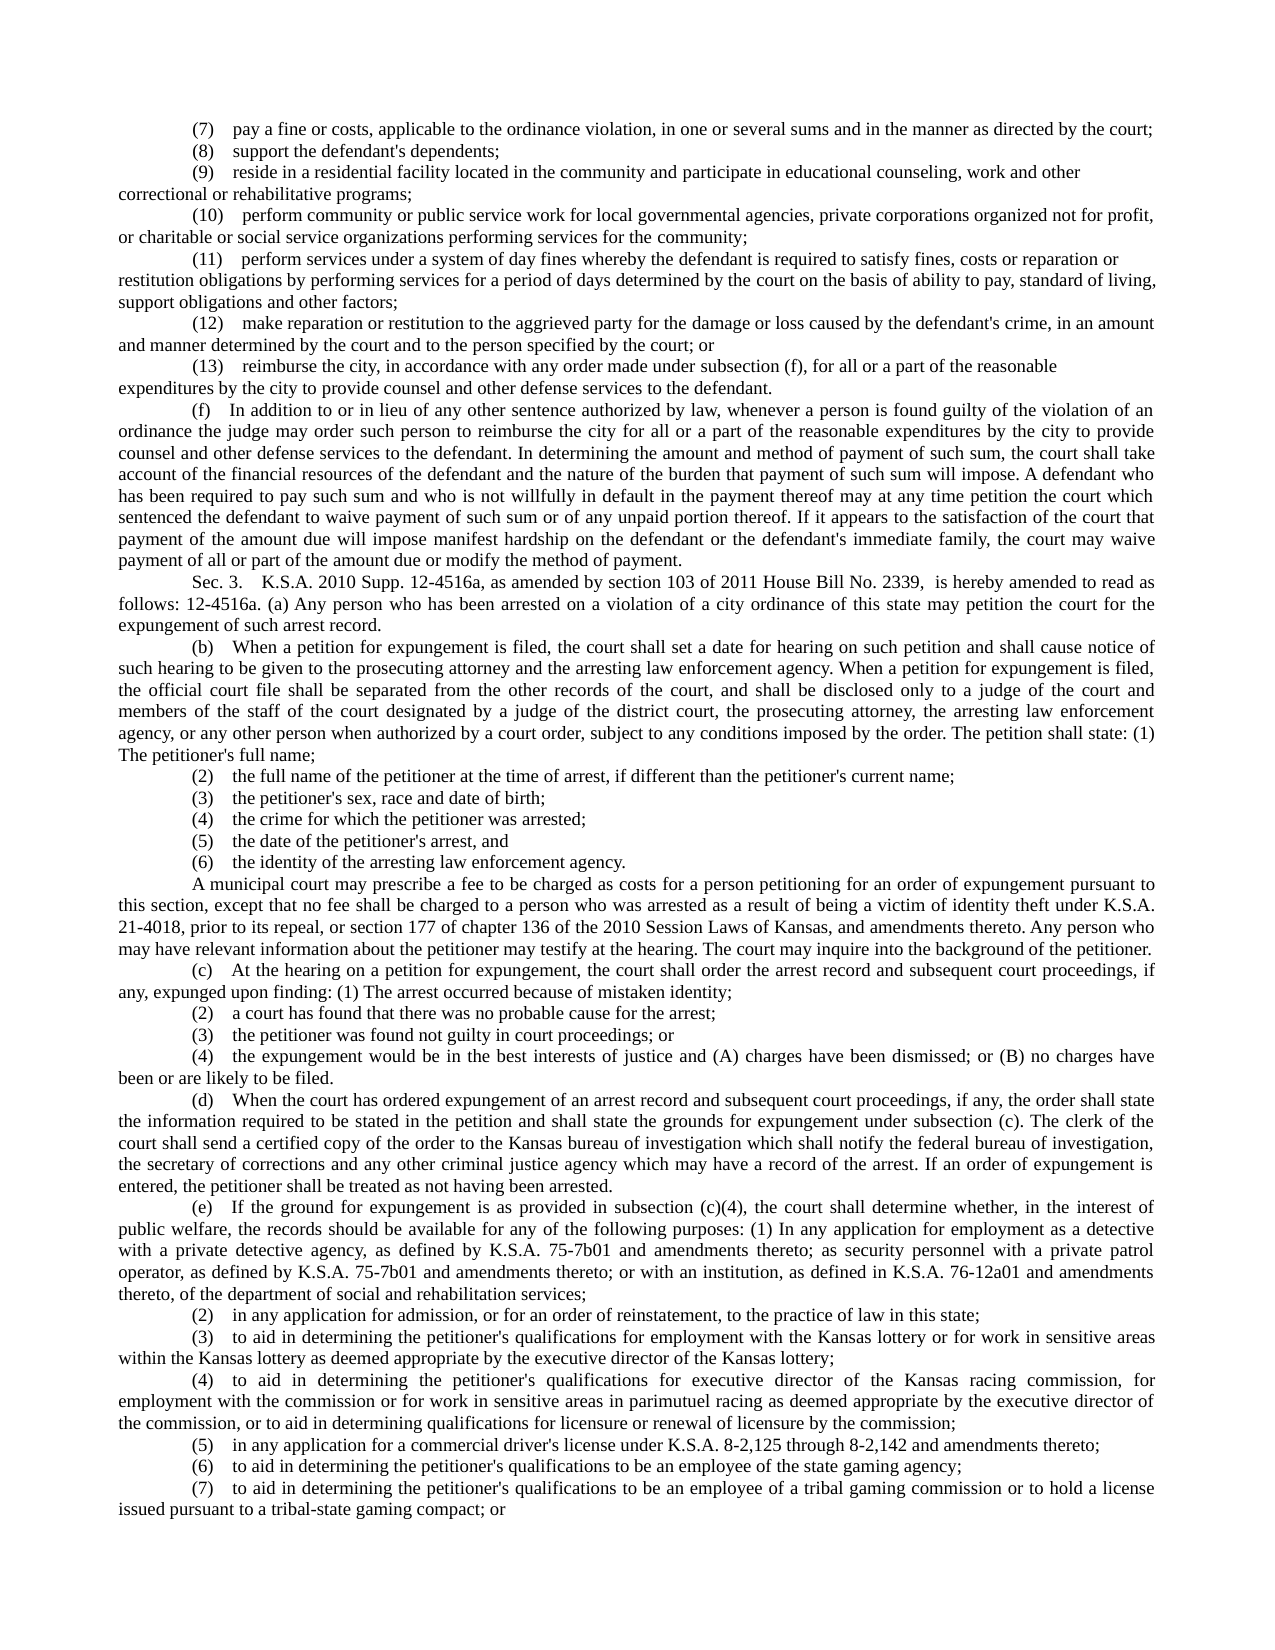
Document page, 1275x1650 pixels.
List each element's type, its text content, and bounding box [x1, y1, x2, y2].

text (d) When the court has ordered expungement of an arrest record and subsequent court proceedings, if any, the order shall state the information required to be stated in the petition and shall state the grounds for expungement under subsection (c). The clerk of the court shall send a certified copy of the order to the Kansas bureau of investigation which shall notify the federal bureau of investigation, the secretary of corrections and any other criminal justice agency which may have a record of the arrest. If an order of expungement is entered, the petitioner shall be treated as not having been arrested. [118, 1088, 1157, 1196]
text (e) If the ground for expungement is as provided in subsection (c)(4), the court shall determine whether, in the interest of public welfare, the records should be available for any of the following purposes: (1) In any application for employment as a detective with a private detective agency, as defined by K.S.A. 75-7b01 and amendments thereto; as security personnel with a private patrol operator, as defined by K.S.A. 75-7b01 and amendments thereto; or with an institution, as defined in K.S.A. 76-12a01 and amendments thereto, of the department of social and rehabilitation services; [118, 1196, 1157, 1304]
text (13) reimburse the city, in accordance with any order made under subsection (f), for all or a part of the reasonable expenditures by the city to provide counsel and other defense services to the defendant. [118, 355, 1157, 398]
text (5) in any application for a commercial driver's license under K.S.A. 8-2,125 through 8-2,142 and amendments thereto; [118, 1433, 1157, 1455]
text Sec. 3. K.S.A. 2010 Supp. 12-4516a, as amended by section 103 of 2011 House Bill No. 2339, is hereby amended to read as follows: 12-4516a. (a) Any person who has been arrested on a violation of a city ordinance of this state may petition the court for the expungement of such arrest record. [118, 571, 1157, 636]
text (8) support the defendant's dependents; [118, 140, 1157, 161]
text (5) the date of the petitioner's arrest, and [118, 830, 1157, 851]
text (3) to aid in determining the petitioner's qualifications for employment with the Kansas lottery or for work in sensitive areas within the Kansas lottery as deemed appropriate by the executive director of the Kansas lottery; [118, 1326, 1157, 1369]
text A municipal court may prescribe a fee to be charged as costs for a person petitioning for an order of expungement pursuant to this section, except that no fee shall be charged to a person who was arrested as a result of being a victim of identity theft under K.S.A. 21-4018, prior to its repeal, or section 177 of chapter 136 of the 2010 Session Laws of Kansas, and amendments thereto. Any person who may have relevant information about the petitioner may testify at the hearing. The court may inquire into the background of the petitioner. [118, 873, 1157, 959]
text (12) make reparation or restitution to the aggrieved party for the damage or loss caused by the defendant's crime, in an amount and manner determined by the court and to the person specified by the court; or [118, 312, 1157, 355]
text (7) pay a fine or costs, applicable to the ordinance violation, in one or several sums and in the manner as directed by the court; [118, 118, 1157, 140]
text (b) When a petition for expungement is filed, the court shall set a date for hearing on such petition and shall cause notice of such hearing to be given to the prosecuting attorney and the arresting law enforcement agency. When a petition for expungement is filed, the official court file shall be separated from the other records of the court, and shall be disclosed only to a judge of the court and members of the staff of the court designated by a judge of the district court, the prosecuting attorney, the arresting law enforcement agency, or any other person when authorized by a court order, subject to any conditions imposed by the order. The petition shall state: (1) The petitioner's full name; [118, 636, 1157, 765]
text (7) to aid in determining the petitioner's qualifications to be an employee of a tribal gaming commission or to hold a license issued pursuant to a tribal-state gaming compact; or [118, 1477, 1157, 1520]
text (c) At the hearing on a petition for expungement, the court shall order the arrest record and subsequent court proceedings, if any, expunged upon finding: (1) The arrest occurred because of mistaken identity; [118, 959, 1157, 1002]
text (4) to aid in determining the petitioner's qualifications for executive director of the Kansas racing commission, for employment with the commission or for work in sensitive areas in parimutuel racing as deemed appropriate by the executive director of the commission, or to aid in determining qualifications for licensure or renewal of licensure by the commission; [118, 1369, 1157, 1433]
text (4) the crime for which the petitioner was arrested; [118, 808, 1157, 830]
text (2) the full name of the petitioner at the time of arrest, if different than the petitioner's current name; [118, 765, 1157, 787]
text (f) In addition to or in lieu of any other sentence authorized by law, whenever a person is found guilty of the violation of an ordinance the judge may order such person to reimburse the city for all or a part of the reasonable expenditures by the city to provide counsel and other defense services to the defendant. In determining the amount and method of payment of such sum, the court shall take account of the financial resources of the defendant and the nature of the burden that payment of such sum will impose. A defendant who has been required to pay such sum and who is not willfully in default in the payment thereof may at any time petition the court which sentenced the defendant to waive payment of such sum or of any unpaid portion thereof. If it appears to the satisfaction of the court that payment of the amount due will impose manifest hardship on the defendant or the defendant's immediate family, the court may waive payment of all or part of the amount due or modify the method of payment. [118, 398, 1157, 571]
text (9) reside in a residential facility located in the community and participate in educational counseling, work and other correctional or rehabilitative programs; [118, 161, 1157, 204]
text (4) the expungement would be in the best interests of justice and (A) charges have been dismissed; or (B) no charges have been or are likely to be filed. [118, 1045, 1157, 1088]
text (6) the identity of the arresting law enforcement agency. [118, 851, 1157, 873]
text (10) perform community or public service work for local governmental agencies, private corporations organized not for profit, or charitable or social service organizations performing services for the community; [118, 204, 1157, 247]
text (3) the petitioner's sex, race and date of birth; [118, 787, 1157, 808]
text (2) in any application for admission, or for an order of reinstatement, to the practice of law in this state; [118, 1304, 1157, 1326]
text (6) to aid in determining the petitioner's qualifications to be an employee of the state gaming agency; [118, 1455, 1157, 1477]
text (11) perform services under a system of day fines whereby the defendant is required to satisfy fines, costs or reparation or restitution obligations by performing services for a period of days determined by the court on the basis of ability to pay, standard of living, support obligations and other factors; [118, 247, 1157, 312]
text (3) the petitioner was found not guilty in court proceedings; or [118, 1024, 1157, 1045]
text (2) a court has found that there was no probable cause for the arrest; [118, 1002, 1157, 1024]
